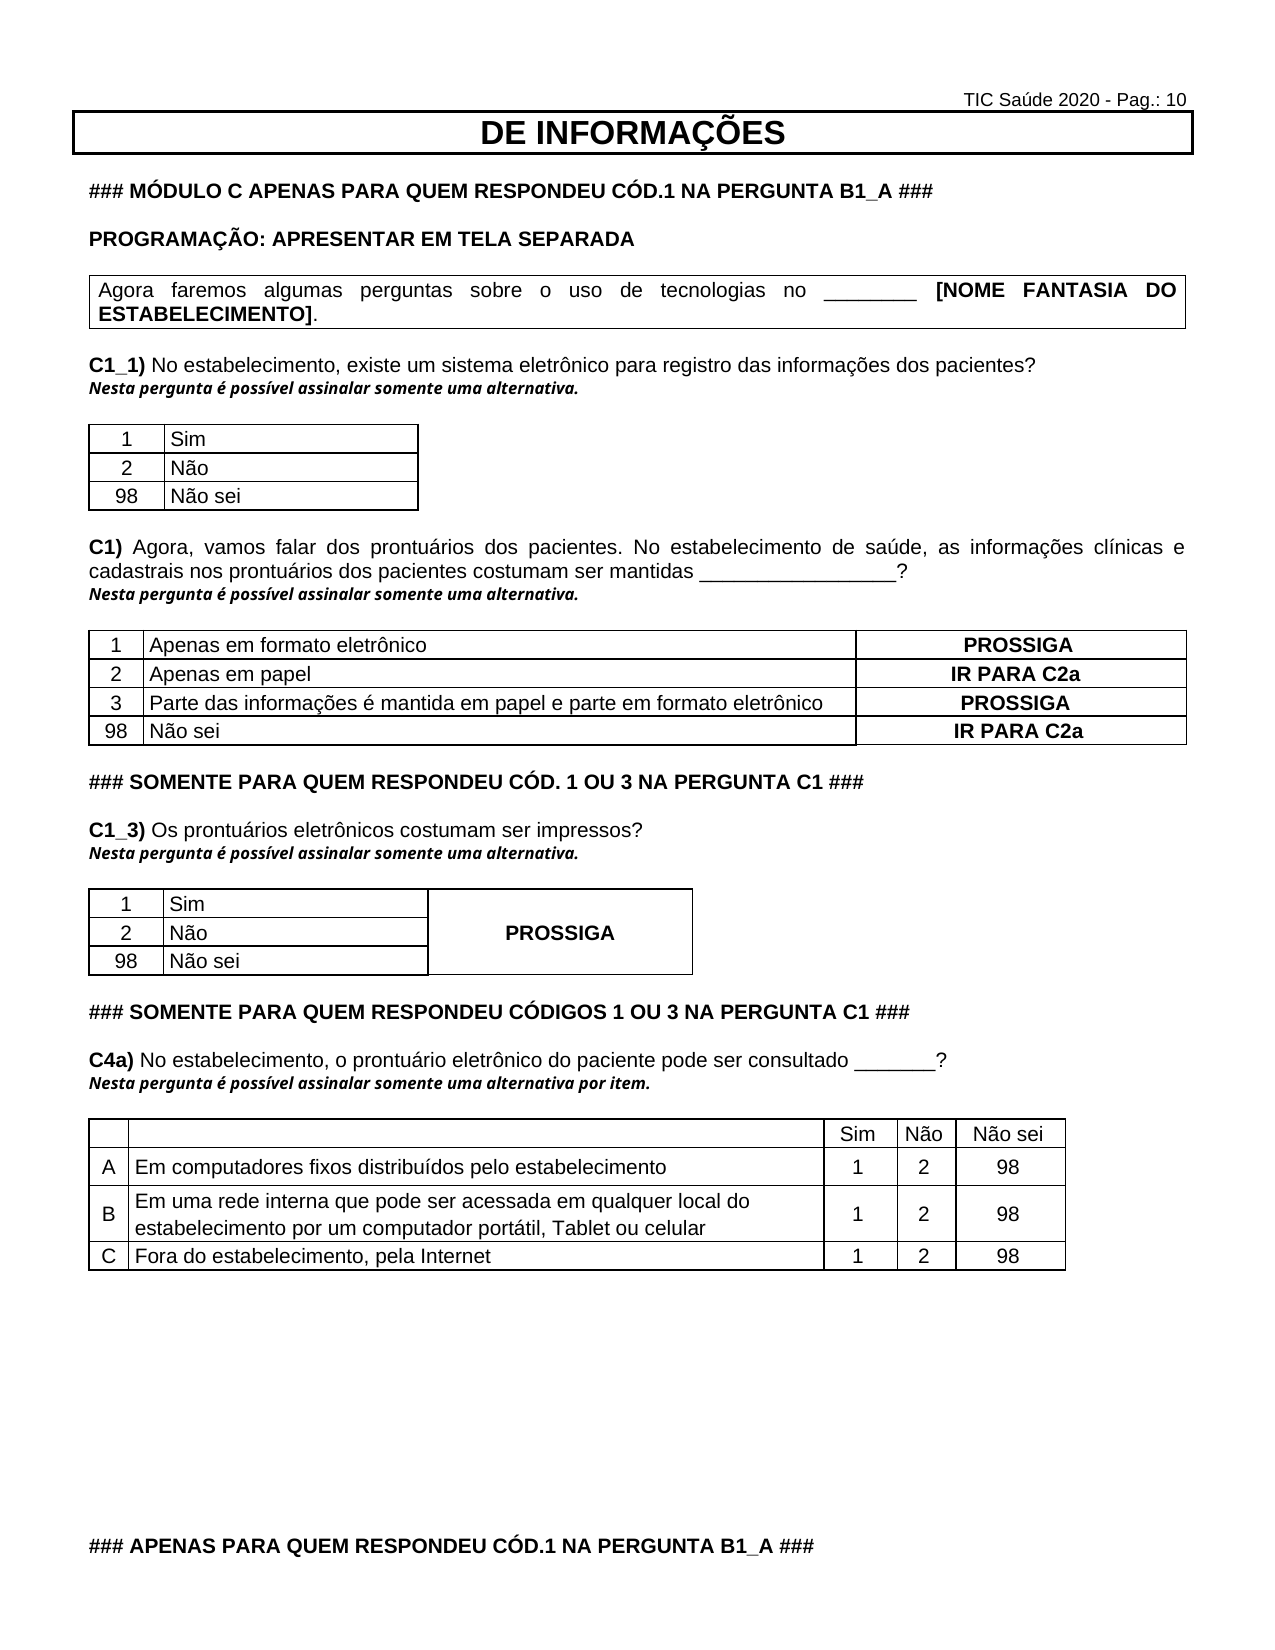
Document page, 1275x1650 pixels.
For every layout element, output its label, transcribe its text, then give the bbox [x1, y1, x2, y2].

text Nesta pergunta é possível assinalar somente uma alternativa. [89, 583, 1186, 606]
text C1_1) No estabelecimento, existe um sistema eletrônico para registro das informações dos pacientes? [89, 353, 1186, 377]
table_cell Não [165, 454, 417, 481]
table_cell 2 [90, 660, 143, 687]
table_cell Fora do estabelecimento, pela Internet [129, 1242, 823, 1269]
text C1_3) Os prontuários eletrônicos costumam ser impressos? [89, 817, 1186, 841]
table_header 1 [90, 425, 164, 452]
text ### APENAS PARA QUEM RESPONDEU CÓD.1 NA PERGUNTA B1_A ### [89, 1534, 1186, 1558]
table_header Não [898, 1120, 955, 1147]
text ### SOMENTE PARA QUEM RESPONDEU CÓD. 1 OU 3 NA PERGUNTA C1 ### [89, 769, 1186, 793]
table_cell 1 [825, 1148, 897, 1185]
table_cell 1 [825, 1186, 897, 1241]
table_cell 98 [90, 482, 164, 509]
table_cell 98 [957, 1148, 1065, 1185]
table_cell A [90, 1148, 128, 1185]
table_cell Não sei [165, 482, 417, 509]
table_cell IR PARA C2a [857, 660, 1186, 687]
text ### SOMENTE PARA QUEM RESPONDEU CÓDIGOS 1 OU 3 NA PERGUNTA C1 ### [89, 999, 1186, 1023]
table_header 1 [90, 631, 143, 658]
table_cell B [90, 1186, 128, 1241]
table_cell 2 [90, 454, 164, 481]
table_cell 98 [90, 717, 143, 744]
table_cell 2 [898, 1148, 955, 1185]
table_header Não sei [957, 1120, 1065, 1147]
table_cell 98 [957, 1242, 1065, 1269]
text ### MÓDULO C APENAS PARA QUEM RESPONDEU CÓD.1 NA PERGUNTA B1_A ### [89, 179, 1186, 203]
table_header Sim [165, 425, 417, 452]
text Agora faremos algumas perguntas sobre o uso de tecnologias no ________ [NOME FANTASIA DO ESTABELECIMENTO]. [90, 276, 1185, 328]
table_cell 1 [825, 1242, 897, 1269]
table_cell Não sei [164, 947, 427, 974]
table_cell IR PARA C2a [857, 717, 1186, 744]
table_header [90, 1120, 128, 1147]
table_cell Não sei [144, 717, 855, 744]
table_cell 3 [90, 688, 143, 715]
text Nesta pergunta é possível assinalar somente uma alternativa por item. [89, 1071, 1186, 1094]
text Nesta pergunta é possível assinalar somente uma alternativa. [89, 377, 1186, 399]
text PROGRAMAÇÃO: APRESENTAR EM TELA SEPARADA [89, 227, 1186, 251]
table_cell 98 [90, 947, 163, 974]
table_header Sim [825, 1120, 897, 1147]
text Nesta pergunta é possível assinalar somente uma alternativa. [89, 841, 1186, 864]
table_header PROSSIGA [857, 631, 1186, 658]
table_cell 2 [898, 1242, 955, 1269]
table_cell C [90, 1242, 128, 1269]
text C4a) No estabelecimento, o prontuário eletrônico do paciente pode ser consultado _______? [89, 1047, 1186, 1071]
table_header PROSSIGA [429, 890, 692, 974]
table_cell 2 [898, 1186, 955, 1241]
table_cell PROSSIGA [857, 688, 1186, 715]
table_cell Em computadores fixos distribuídos pelo estabelecimento [129, 1148, 823, 1185]
table_cell Apenas em papel [144, 660, 855, 687]
table_cell Não [164, 918, 427, 945]
table_cell Em uma rede interna que pode ser acessada em qualquer local do estabelecimento por um computador portátil, Tablet ou celular [129, 1186, 823, 1241]
table_cell 98 [957, 1186, 1065, 1241]
text C1) Agora, vamos falar dos prontuários dos pacientes. No estabelecimento de saúde, as informações clínicas e cadastrais nos prontuários dos pacientes costumam ser mantidas _________________? [89, 535, 1186, 583]
table_cell Parte das informações é mantida em papel e parte em formato eletrônico [144, 688, 855, 715]
table_header Apenas em formato eletrônico [144, 631, 855, 658]
table_header [129, 1120, 823, 1147]
table_header Sim [164, 890, 427, 917]
table_cell 2 [90, 918, 163, 945]
table_header 1 [90, 890, 163, 917]
